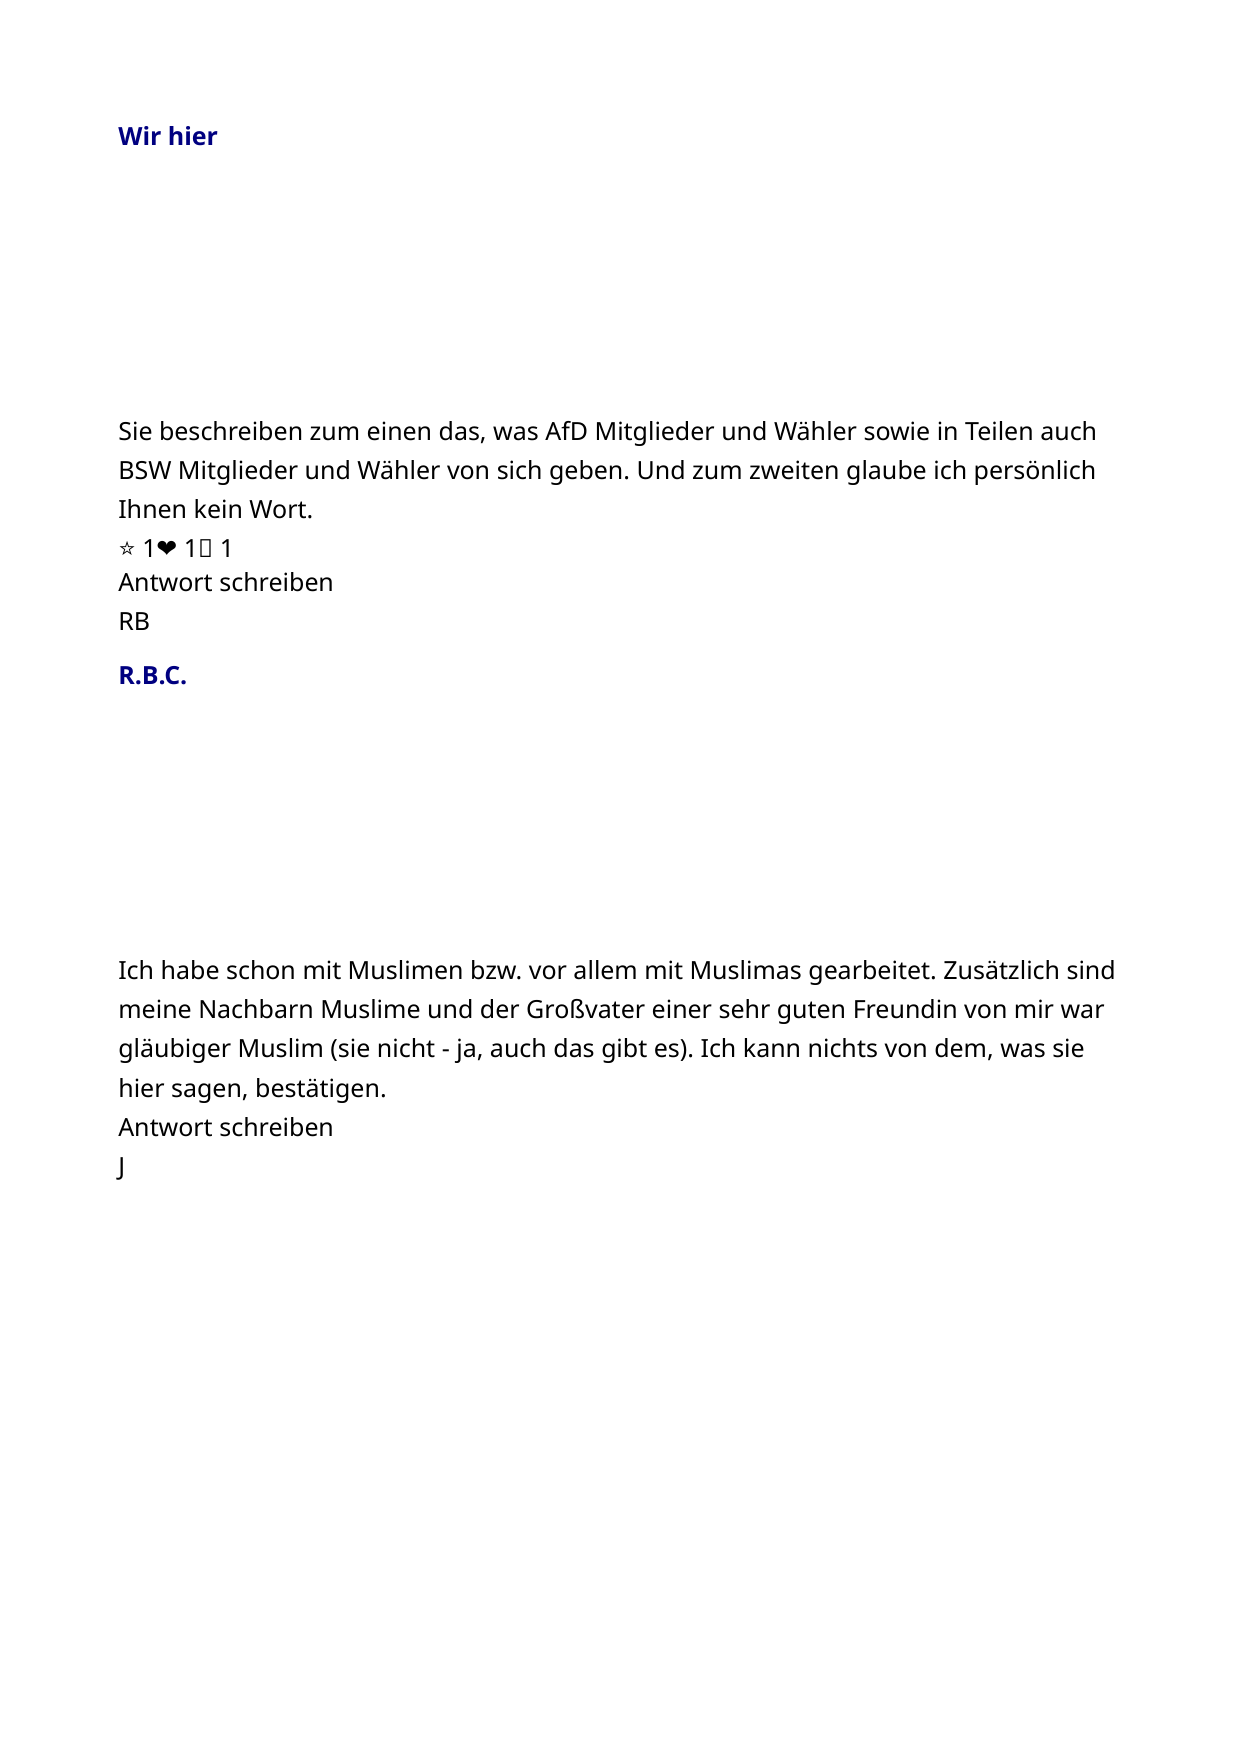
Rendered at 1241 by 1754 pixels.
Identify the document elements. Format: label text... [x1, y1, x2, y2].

subtitle Wir hier [118, 118, 1122, 152]
text Sie beschreiben zum einen das, was AfD Mitglieder und Wähler sowie in Teilen auch BSW Mitglieder und Wähler von sich geben. Und zum zweiten glaube ich persönlich Ihnen kein Wort. [118, 413, 1122, 526]
text J [118, 1149, 1122, 1183]
text Ich habe schon mit Muslimen bzw. vor allem mit Muslimas gearbeitet. Zusätzlich sind meine Nachbarn Muslime und der Großvater einer sehr guten Freundin von mir war gläubiger Muslim (sie nicht - ja, auch das gibt es). Ich kann nichts von dem, was sie hier sagen, bestätigen. [118, 953, 1122, 1104]
text Antwort schreiben [118, 565, 1122, 599]
text Antwort schreiben [118, 1109, 1122, 1143]
text ⭐️ 1❤️ 1🤨 1 [118, 531, 1122, 565]
subtitle R.B.C. [118, 658, 1122, 692]
text RB [118, 604, 1122, 638]
